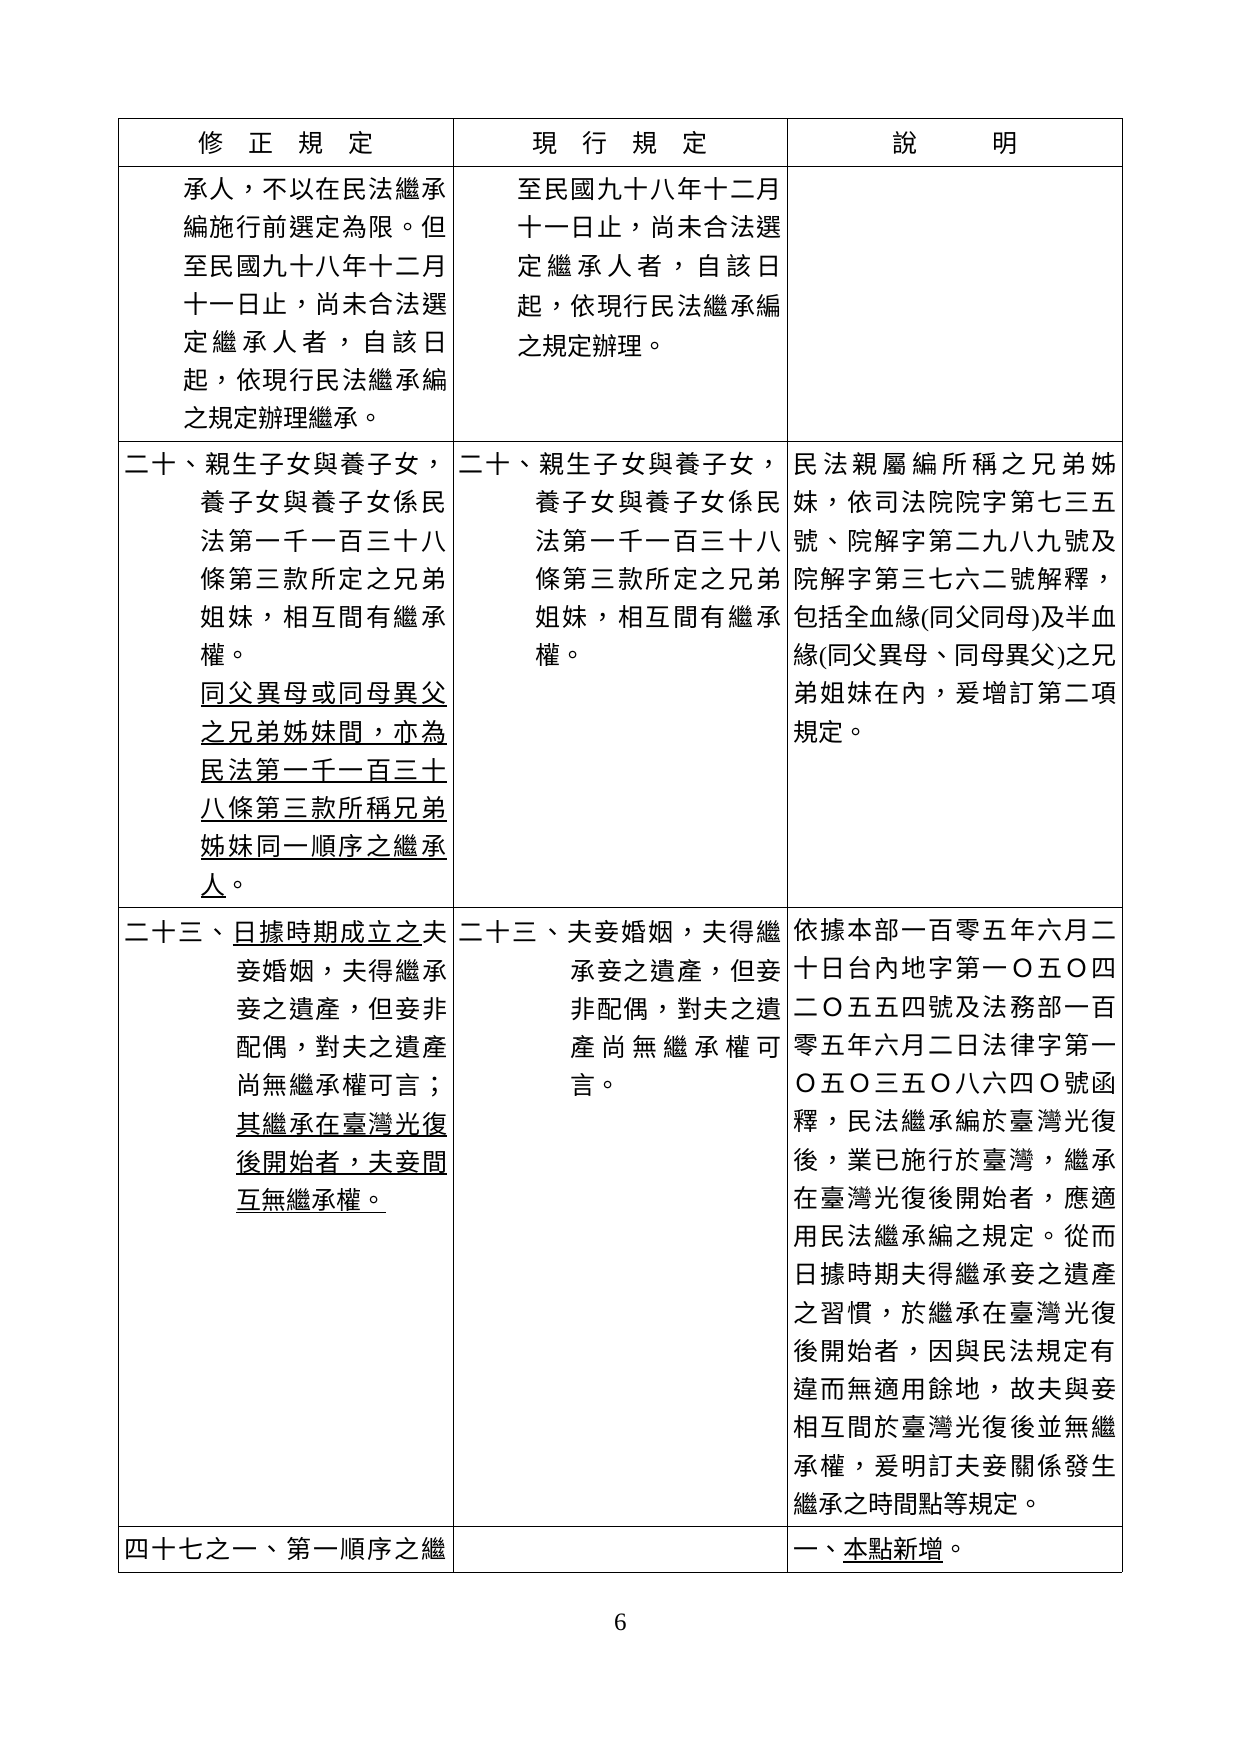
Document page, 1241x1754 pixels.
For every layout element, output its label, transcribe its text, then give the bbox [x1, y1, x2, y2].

table_cell 二十三、日據時期成立之夫妾婚姻，夫得繼承妾之遺產，但妾非配偶，對夫之遺產尚無繼承權可言；其繼承在臺灣光復後開始者，夫妾間互無繼承權。 [119, 908, 453, 1526]
table_cell 四十七之一、第一順序之繼 [119, 1527, 453, 1572]
table_cell 一、本點新增。 [788, 1527, 1122, 1572]
table_cell 民法親屬編所稱之兄弟姊妹，依司法院院字第七三五號、院解字第二九八九號及院解字第三七六二號解釋，包括全血緣(同父同母)及半血緣(同父異母、同母異父)之兄弟姐妹在內，爰增訂第二項規定。 [788, 442, 1122, 907]
table_cell 二十、親生子女與養子女，養子女與養子女係民法第一千一百三十八條第三款所定之兄弟姐妹，相互間有繼承權。 [454, 442, 787, 907]
table_cell 至民國九十八年十二月十一日止，尚未合法選定繼承人者，自該日起，依現行民法繼承編之規定辦理。 [454, 167, 787, 441]
table_header 現 行 規 定 [454, 119, 787, 166]
table_header 說 明 [788, 119, 1122, 166]
table_cell 承人，不以在民法繼承編施行前選定為限。但至民國九十八年十二月十一日止，尚未合法選定繼承人者，自該日起，依現行民法繼承編之規定辦理繼承。 [119, 167, 453, 441]
table_cell 二十、親生子女與養子女，養子女與養子女係民法第一千一百三十八條第三款所定之兄弟姐妹，相互間有繼承權。 同父異母或同母異父之兄弟姊妹間，亦為民法第一千一百三十八條第三款所稱兄弟姊妹同一順序之繼承人。 [119, 442, 453, 907]
table_cell [788, 167, 1122, 441]
table_header 修 正 規 定 [119, 119, 453, 166]
table_cell [454, 1527, 787, 1572]
table_cell 依據本部一百零五年六月二十日台內地字第一Ｏ五Ｏ四二Ｏ五五四號及法務部一百零五年六月二日法律字第一Ｏ五Ｏ三五Ｏ八六四Ｏ號函釋，民法繼承編於臺灣光復後，業已施行於臺灣，繼承在臺灣光復後開始者，應適用民法繼承編之規定。從而日據時期夫得繼承妾之遺產之習慣，於繼承在臺灣光復後開始者，因與民法規定有違而無適用餘地，故夫與妾相互間於臺灣光復後並無繼承權，爰明訂夫妾關係發生繼承之時間點等規定。 [788, 908, 1122, 1526]
table_cell 二十三、夫妾婚姻，夫得繼承妾之遺產，但妾非配偶，對夫之遺產尚無繼承權可言。 [454, 908, 787, 1526]
